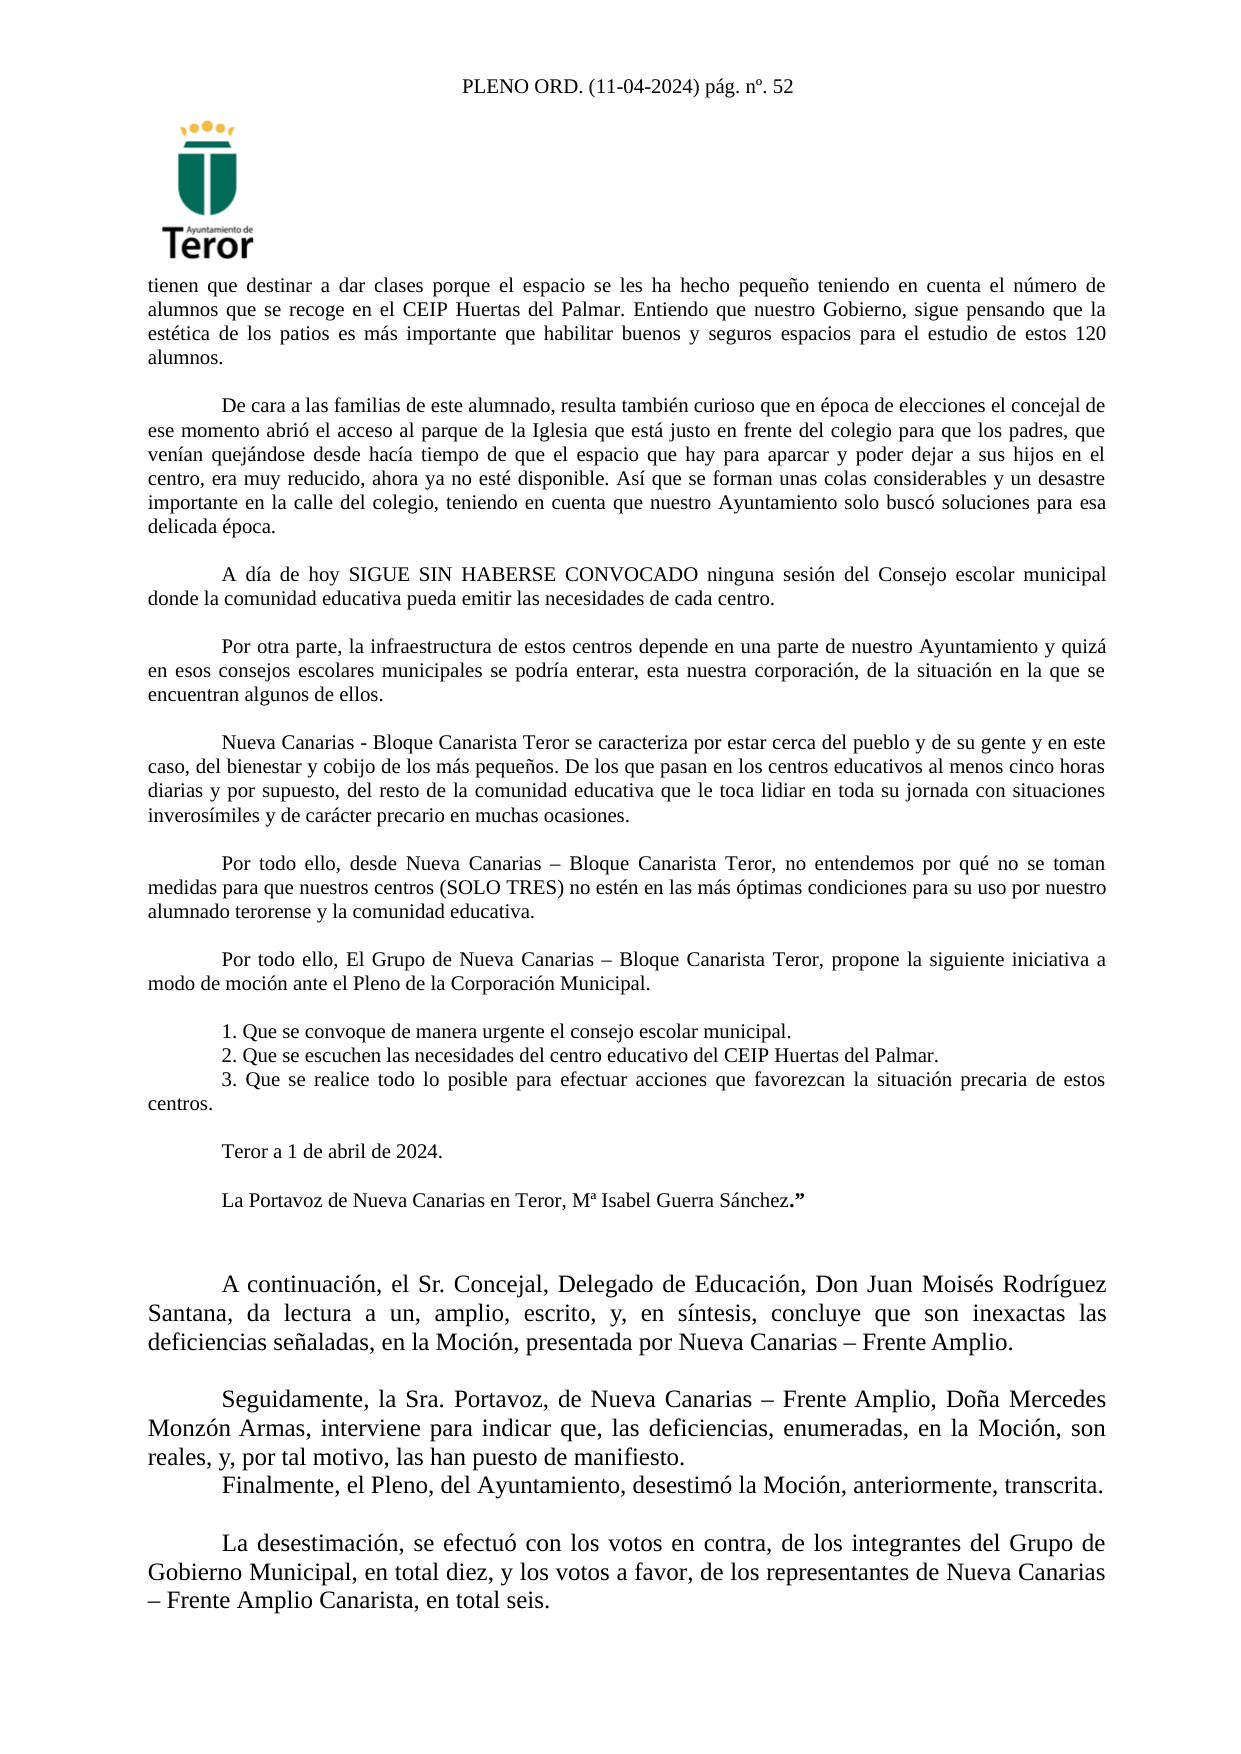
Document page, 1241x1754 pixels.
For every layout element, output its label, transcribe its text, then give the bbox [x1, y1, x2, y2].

text La desestimación, se efectuó con los votos en contra, de los integrantes del Grupo de Gobierno Municipal, en total diez, y los votos a favor, de los representantes de Nueva Canarias – Frente Amplio Canarista, en total seis. [148, 1528, 1107, 1614]
text Finalmente, el Pleno, del Ayuntamiento, desestimó la Moción, anteriormente, transcrita. [148, 1470, 1107, 1499]
text La Portavoz de Nueva Canarias en Teror, Mª Isabel Guerra Sánchez.” [148, 1187, 1107, 1212]
text 3. Que se realice todo lo posible para efectuar acciones que favorezcan la situación precaria de estos centros. [148, 1067, 1107, 1115]
text A continuación, el Sr. Concejal, Delegado de Educación, Don Juan Moisés Rodríguez Santana, da lectura a un, amplio, escrito, y, en síntesis, concluye que son inexactas las deficiencias señaladas, en la Moción, presentada por Nueva Canarias – Frente Amplio. [148, 1269, 1107, 1355]
text Nueva Canarias - Bloque Canarista Teror se caracteriza por estar cerca del pueblo y de su gente y en este caso, del bienestar y cobijo de los más pequeños. De los que pasan en los centros educativos al menos cinco horas diarias y por supuesto, del resto de la comunidad educativa que le toca lidiar en toda su jornada con situaciones inverosímiles y de carácter precario en muchas ocasiones. [148, 730, 1107, 827]
text Teror a 1 de abril de 2024. [148, 1139, 1107, 1163]
text Por todo ello, desde Nueva Canarias – Bloque Canarista Teror, no entendemos por qué no se toman medidas para que nuestros centros (SOLO TRES) no estén en las más óptimas condiciones para su uso por nuestro alumnado terorense y la comunidad educativa. [148, 851, 1107, 923]
text Por otra parte, la infraestructura de estos centros depende en una parte de nuestro Ayuntamiento y quizá en esos consejos escolares municipales se podría enterar, esta nuestra corporación, de la situación en la que se encuentran algunos de ellos. [148, 634, 1107, 706]
text 1. Que se convoque de manera urgente el consejo escolar municipal. [148, 1019, 1107, 1043]
text 2. Que se escuchen las necesidades del centro educativo del CEIP Huertas del Palmar. [148, 1043, 1107, 1067]
text De cara a las familias de este alumnado, resulta también curioso que en época de elecciones el concejal de ese momento abrió el acceso al parque de la Iglesia que está justo en frente del colegio para que los padres, que venían quejándose desde hacía tiempo de que el espacio que hay para aparcar y poder dejar a sus hijos en el centro, era muy reducido, ahora ya no esté disponible. Así que se forman unas colas considerables y un desastre importante en la calle del colegio, teniendo en cuenta que nuestro Ayuntamiento solo buscó soluciones para esa delicada época. [148, 393, 1107, 538]
text Seguidamente, la Sra. Portavoz, de Nueva Canarias – Frente Amplio, Doña Mercedes Monzón Armas, interviene para indicar que, las deficiencias, enumeradas, en la Moción, son reales, y, por tal motivo, las han puesto de manifiesto. [148, 1384, 1107, 1470]
text Por todo ello, El Grupo de Nueva Canarias – Bloque Canarista Teror, propone la siguiente iniciativa a modo de moción ante el Pleno de la Corporación Municipal. [148, 947, 1107, 995]
text A día de hoy SIGUE SIN HABERSE CONVOCADO ninguna sesión del Consejo escolar municipal donde la comunidad educativa pueda emitir las necesidades de cada centro. [148, 562, 1107, 610]
text tienen que destinar a dar clases porque el espacio se les ha hecho pequeño teniendo en cuenta el número de alumnos que se recoge en el CEIP Huertas del Palmar. Entiendo que nuestro Gobierno, sigue pensando que la estética de los patios es más importante que habilitar buenos y seguros espacios para el estudio de estos 120 alumnos. [148, 273, 1107, 369]
